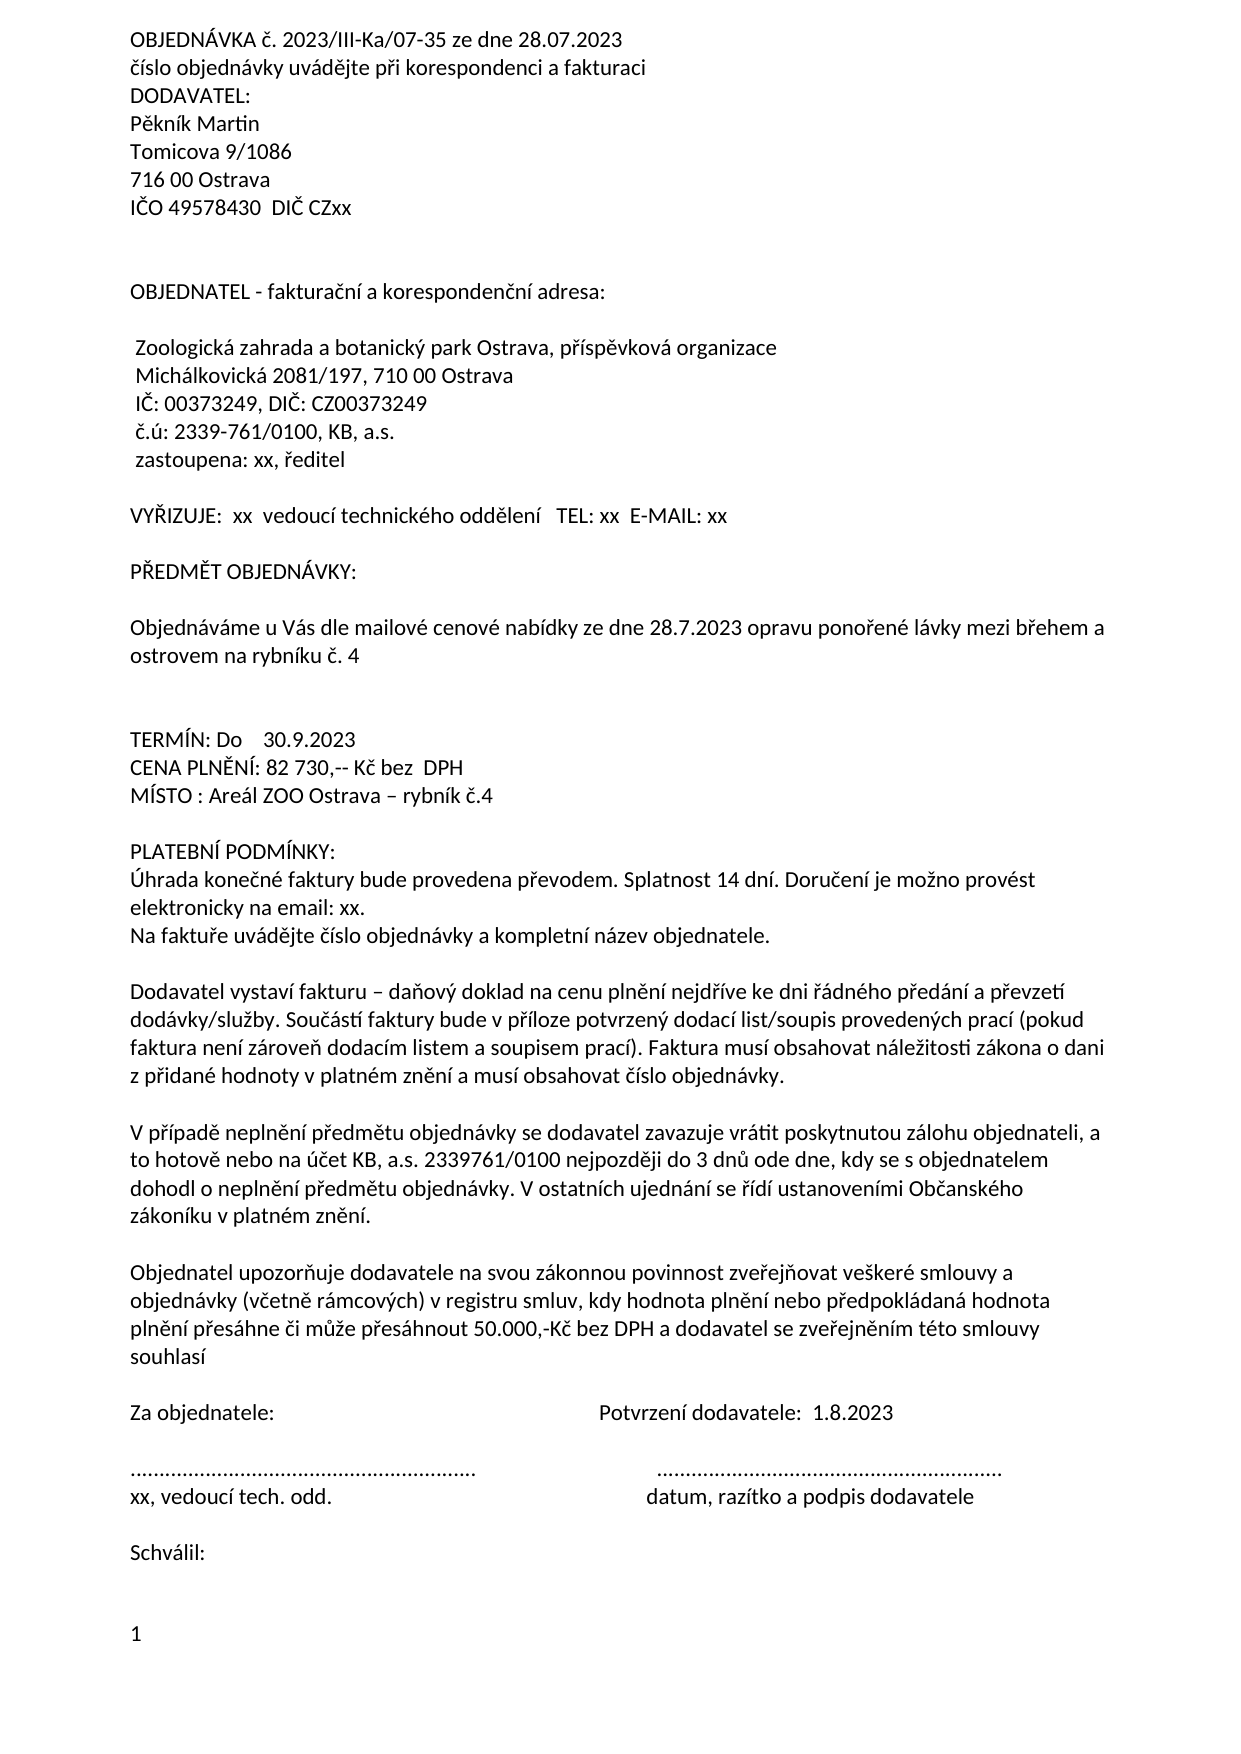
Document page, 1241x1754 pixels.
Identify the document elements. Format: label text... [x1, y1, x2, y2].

text ............................................................ ............................................................ [130, 1454, 1110, 1482]
text Objednatel upozorňuje dodavatele na svou zákonnou povinnost zveřejňovat veškeré smlouvy a objednávky (včetně rámcových) v registru smluv, kdy hodnota plnění nebo předpokládaná hodnota plnění přesáhne či může přesáhnout 50.000,-Kč bez DPH a dodavatel se zveřejněním této smlouvy souhlasí [130, 1258, 1110, 1398]
text PŘEDMĚT OBJEDNÁVKY: [130, 557, 1110, 585]
text zastoupena: xx, ředitel [130, 445, 1110, 501]
text Úhrada konečné faktury bude provedena převodem. Splatnost 14 dní. Doručení je možno provést elektronicky na email: xx. [130, 865, 1110, 921]
text 1 [130, 1619, 1110, 1647]
text číslo objednávky uvádějte při korespondenci a fakturaci [130, 53, 1110, 81]
text IČ: 00373249, DIČ: CZ00373249 [130, 389, 1110, 417]
text xx, vedoucí tech. odd. datum, razítko a podpis dodavatele [130, 1482, 1110, 1510]
text Pěkník Martin [130, 109, 1110, 137]
text DODAVATEL: [130, 81, 1110, 109]
text Schválil: [130, 1538, 1110, 1566]
text Michálkovická 2081/197, 710 00 Ostrava [130, 361, 1110, 389]
text V případě neplnění předmětu objednávky se dodavatel zavazuje vrátit poskytnutou zálohu objednateli, a to hotově nebo na účet KB, a.s. 2339761/0100 nejpozději do 3 dnů ode dne, kdy se s objednatelem dohodl o neplnění předmětu objednávky. V ostatních ujednání se řídí ustanoveními Občanského zákoníku v platném znění. [130, 1118, 1110, 1230]
text Dodavatel vystaví fakturu – daňový doklad na cenu plnění nejdříve ke dni řádného předání a převzetí dodávky/služby. Součástí faktury bude v příloze potvrzený dodací list/soupis provedených prací (pokud faktura není zároveň dodacím listem a soupisem prací). Faktura musí obsahovat náležitosti zákona o dani z přidané hodnoty v platném znění a musí obsahovat číslo objednávky. [130, 977, 1110, 1089]
text Zoologická zahrada a botanický park Ostrava, příspěvková organizace [130, 333, 1110, 361]
text PLATEBNÍ PODMÍNKY: [130, 837, 1110, 865]
text Na faktuře uvádějte číslo objednávky a kompletní název objednatele. [130, 921, 1110, 949]
text Tomicova 9/1086 [130, 137, 1110, 165]
text Za objednatele: Potvrzení dodavatele: 1.8.2023 [130, 1398, 1110, 1426]
text IČO 49578430 DIČ CZxx [130, 193, 1110, 221]
text č.ú: 2339-761/0100, KB, a.s. [130, 417, 1110, 445]
text 716 00 Ostrava [130, 165, 1110, 193]
text Objednáváme u Vás dle mailové cenové nabídky ze dne 28.7.2023 opravu ponořené lávky mezi břehem a ostrovem na rybníku č. 4 TERMÍN: Do 30.9.2023 CENA PLNĚNÍ: 82 730,-- Kč bez DPH MÍSTO : Areál ZOO Ostrava – rybník č.4 [130, 585, 1110, 837]
text OBJEDNATEL - fakturační a korespondenční adresa: [130, 277, 1110, 305]
text OBJEDNÁVKA č. 2023/III-Ka/07-35 ze dne 28.07.2023 [130, 25, 1110, 53]
text VYŘIZUJE: xx vedoucí technického oddělení TEL: xx E-MAIL: xx [130, 501, 1110, 529]
